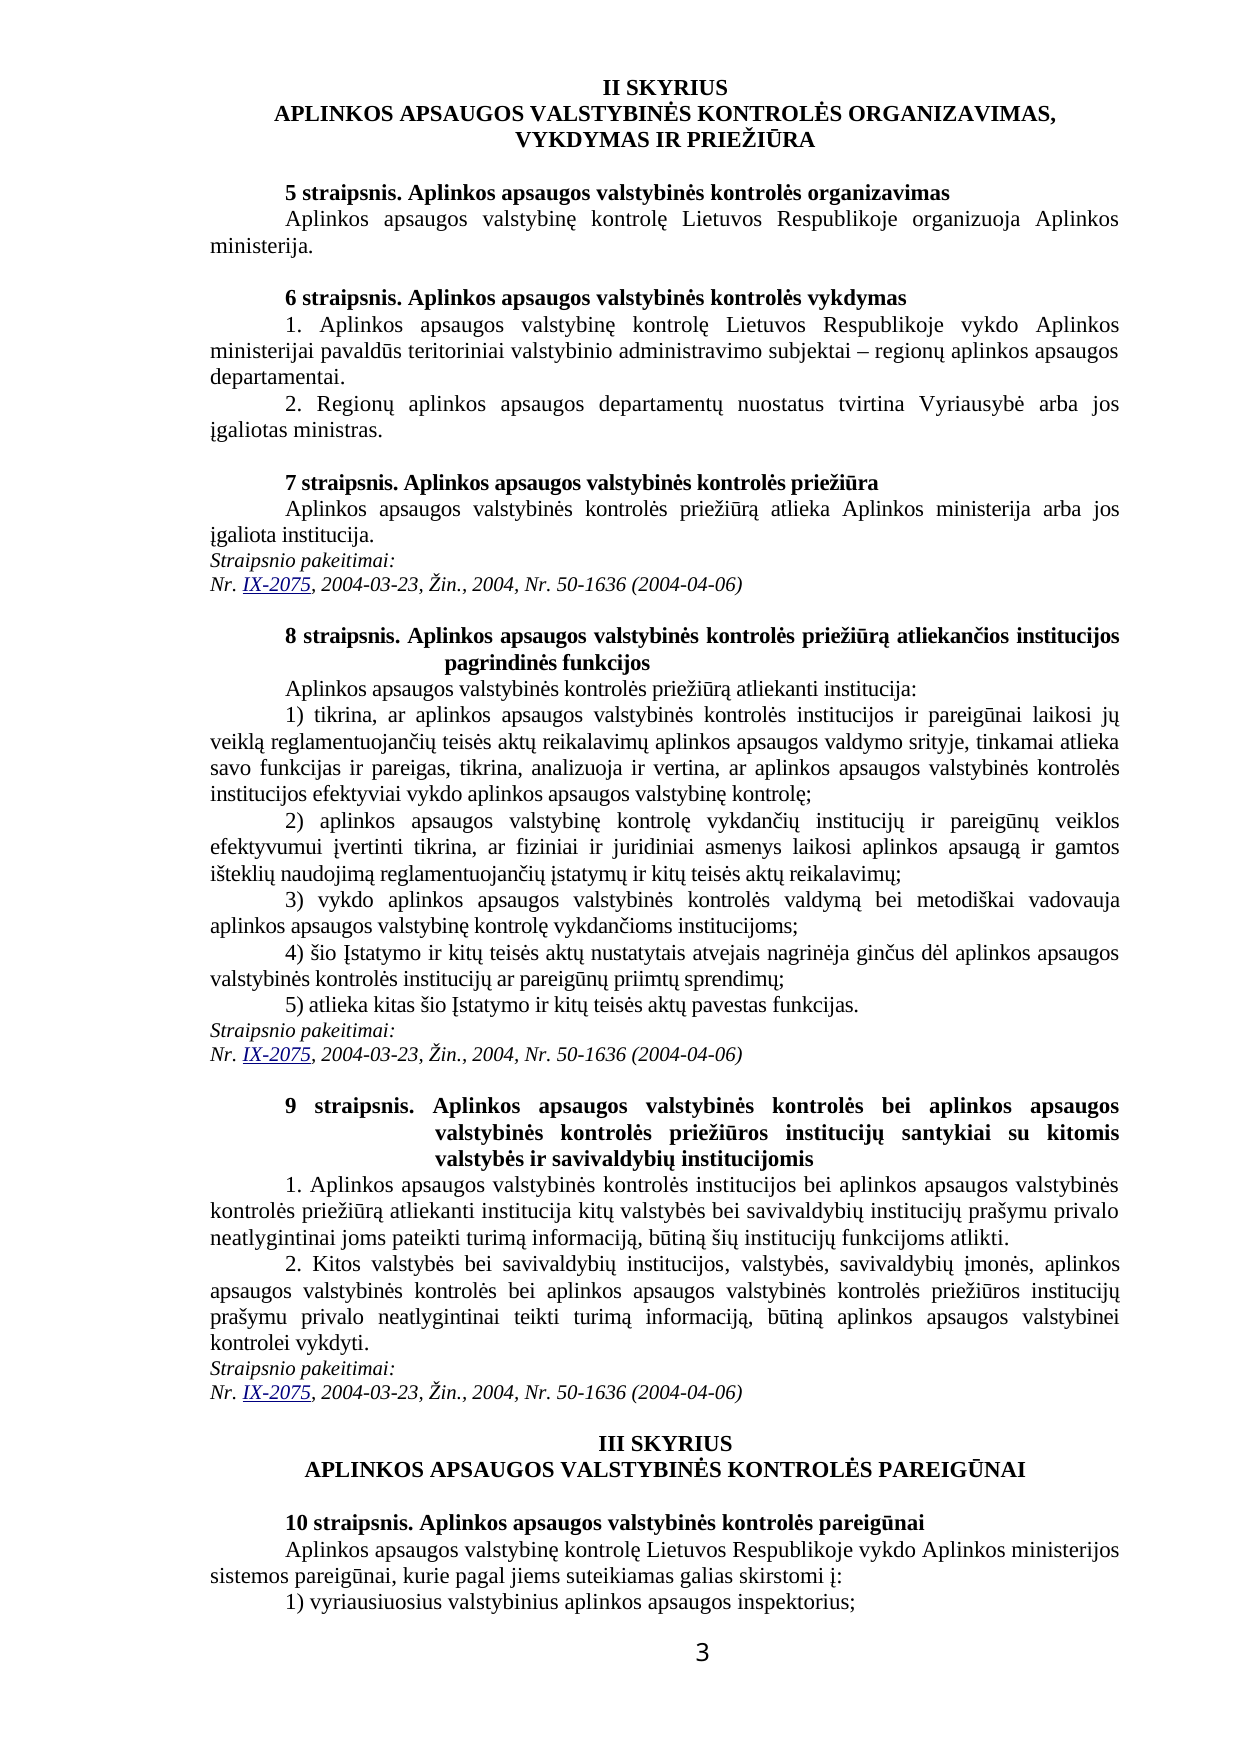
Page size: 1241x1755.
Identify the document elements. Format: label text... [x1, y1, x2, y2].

text 2. Kitos valstybės bei savivaldybių institucijos, valstybės, savivaldybių įmonės, aplinkos apsaugos valstybinės kontrolės bei aplinkos apsaugos valstybinės kontrolės priežiūros institucijų prašymu privalo neatlygintinai teikti turimą informaciją, būtiną aplinkos apsaugos valstybinei kontrolei vykdyti. [210, 1250, 1120, 1356]
text 1. Aplinkos apsaugos valstybinę kontrolę Lietuvos Respublikoje vykdo Aplinkos ministerijai pavaldūs teritoriniai valstybinio administravimo subjektai – regionų aplinkos apsaugos departamentai. [210, 311, 1120, 390]
text 3) vykdo aplinkos apsaugos valstybinės kontrolės valdymą bei metodiškai vadovauja aplinkos apsaugos valstybinę kontrolę vykdančioms institucijoms; [210, 886, 1120, 939]
text 8 straipsnis. Aplinkos apsaugos valstybinės kontrolės priežiūrą atliekančios institucijos pagrindinės funkcijos [285, 622, 1120, 675]
subtitle APLINKOS APSAUGOS VALSTYBINĖS KONTROLĖS ORGANIZAVIMAS, VYKDYMAS IR PRIEŽIŪRA [210, 100, 1120, 153]
text 1) vyriausiuosius valstybinius aplinkos apsaugos inspektorius; [210, 1588, 1120, 1615]
subtitle III SKYRIUS [210, 1430, 1120, 1457]
text Nr. IX-2075, 2004-03-23, Žin., 2004, Nr. 50-1636 (2004-04-06) [210, 1380, 1120, 1404]
text 5 straipsnis. Aplinkos apsaugos valstybinės kontrolės organizavimas [210, 179, 1120, 205]
text 2) aplinkos apsaugos valstybinę kontrolę vykdančių institucijų ir pareigūnų veiklos efektyvumui įvertinti tikrina, ar fiziniai ir juridiniai asmenys laikosi aplinkos apsaugą ir gamtos išteklių naudojimą reglamentuojančių įstatymų ir kitų teisės aktų reikalavimų; [210, 807, 1120, 886]
text 5) atlieka kitas šio Įstatymo ir kitų teisės aktų pavestas funkcijas. [285, 991, 1120, 1018]
text 1) tikrina, ar aplinkos apsaugos valstybinės kontrolės institucijos ir pareigūnai laikosi jų veiklą reglamentuojančių teisės aktų reikalavimų aplinkos apsaugos valdymo srityje, tinkamai atlieka savo funkcijas ir pareigas, tikrina, analizuoja ir vertina, ar aplinkos apsaugos valstybinės kontrolės institucijos efektyviai vykdo aplinkos apsaugos valstybinę kontrolę; [210, 701, 1120, 807]
subtitle II SKYRIUS [210, 73, 1120, 100]
text Aplinkos apsaugos valstybinės kontrolės priežiūrą atlieka Aplinkos ministerija arba jos įgaliota institucija. [210, 495, 1120, 548]
text Nr. IX-2075, 2004-03-23, Žin., 2004, Nr. 50-1636 (2004-04-06) [210, 1042, 1120, 1066]
text 4) šio Įstatymo ir kitų teisės aktų nustatytais atvejais nagrinėja ginčus dėl aplinkos apsaugos valstybinės kontrolės institucijų ar pareigūnų priimtų sprendimų; [210, 939, 1120, 991]
text 2. Regionų aplinkos apsaugos departamentų nuostatus tvirtina Vyriausybė arba jos įgaliotas ministras. [210, 390, 1120, 442]
text APLINKOS APSAUGOS VALSTYBINĖS KONTROLĖS PAREIGŪNAI [210, 1457, 1120, 1483]
text Aplinkos apsaugos valstybinę kontrolę Lietuvos Respublikoje vykdo Aplinkos ministerijos sistemos pareigūnai, kurie pagal jiems suteikiamas galias skirstomi į: [210, 1536, 1120, 1588]
text Straipsnio pakeitimai: [210, 1018, 1120, 1042]
text 1. Aplinkos apsaugos valstybinės kontrolės institucijos bei aplinkos apsaugos valstybinės kontrolės priežiūrą atliekanti institucija kitų valstybės bei savivaldybių institucijų prašymu privalo neatlygintinai joms pateikti turimą informaciją, būtiną šių institucijų funkcijoms atlikti. [210, 1171, 1120, 1250]
text Straipsnio pakeitimai: [210, 548, 1120, 572]
text Straipsnio pakeitimai: [210, 1356, 1120, 1380]
text Aplinkos apsaugos valstybinės kontrolės priežiūrą atliekanti institucija: [210, 675, 1120, 701]
text 10 straipsnis. Aplinkos apsaugos valstybinės kontrolės pareigūnai [210, 1509, 1120, 1536]
text Nr. IX-2075, 2004-03-23, Žin., 2004, Nr. 50-1636 (2004-04-06) [210, 572, 1120, 596]
text 9 straipsnis. Aplinkos apsaugos valstybinės kontrolės bei aplinkos apsaugos valstybinės kontrolės priežiūros institucijų santykiai su kitomis valstybės ir savivaldybių institucijomis [285, 1092, 1120, 1171]
text 6 straipsnis. Aplinkos apsaugos valstybinės kontrolės vykdymas [210, 284, 1120, 311]
text 7 straipsnis. Aplinkos apsaugos valstybinės kontrolės priežiūra [210, 469, 1120, 495]
text Aplinkos apsaugos valstybinę kontrolę Lietuvos Respublikoje organizuoja Aplinkos ministerija. [210, 205, 1120, 258]
